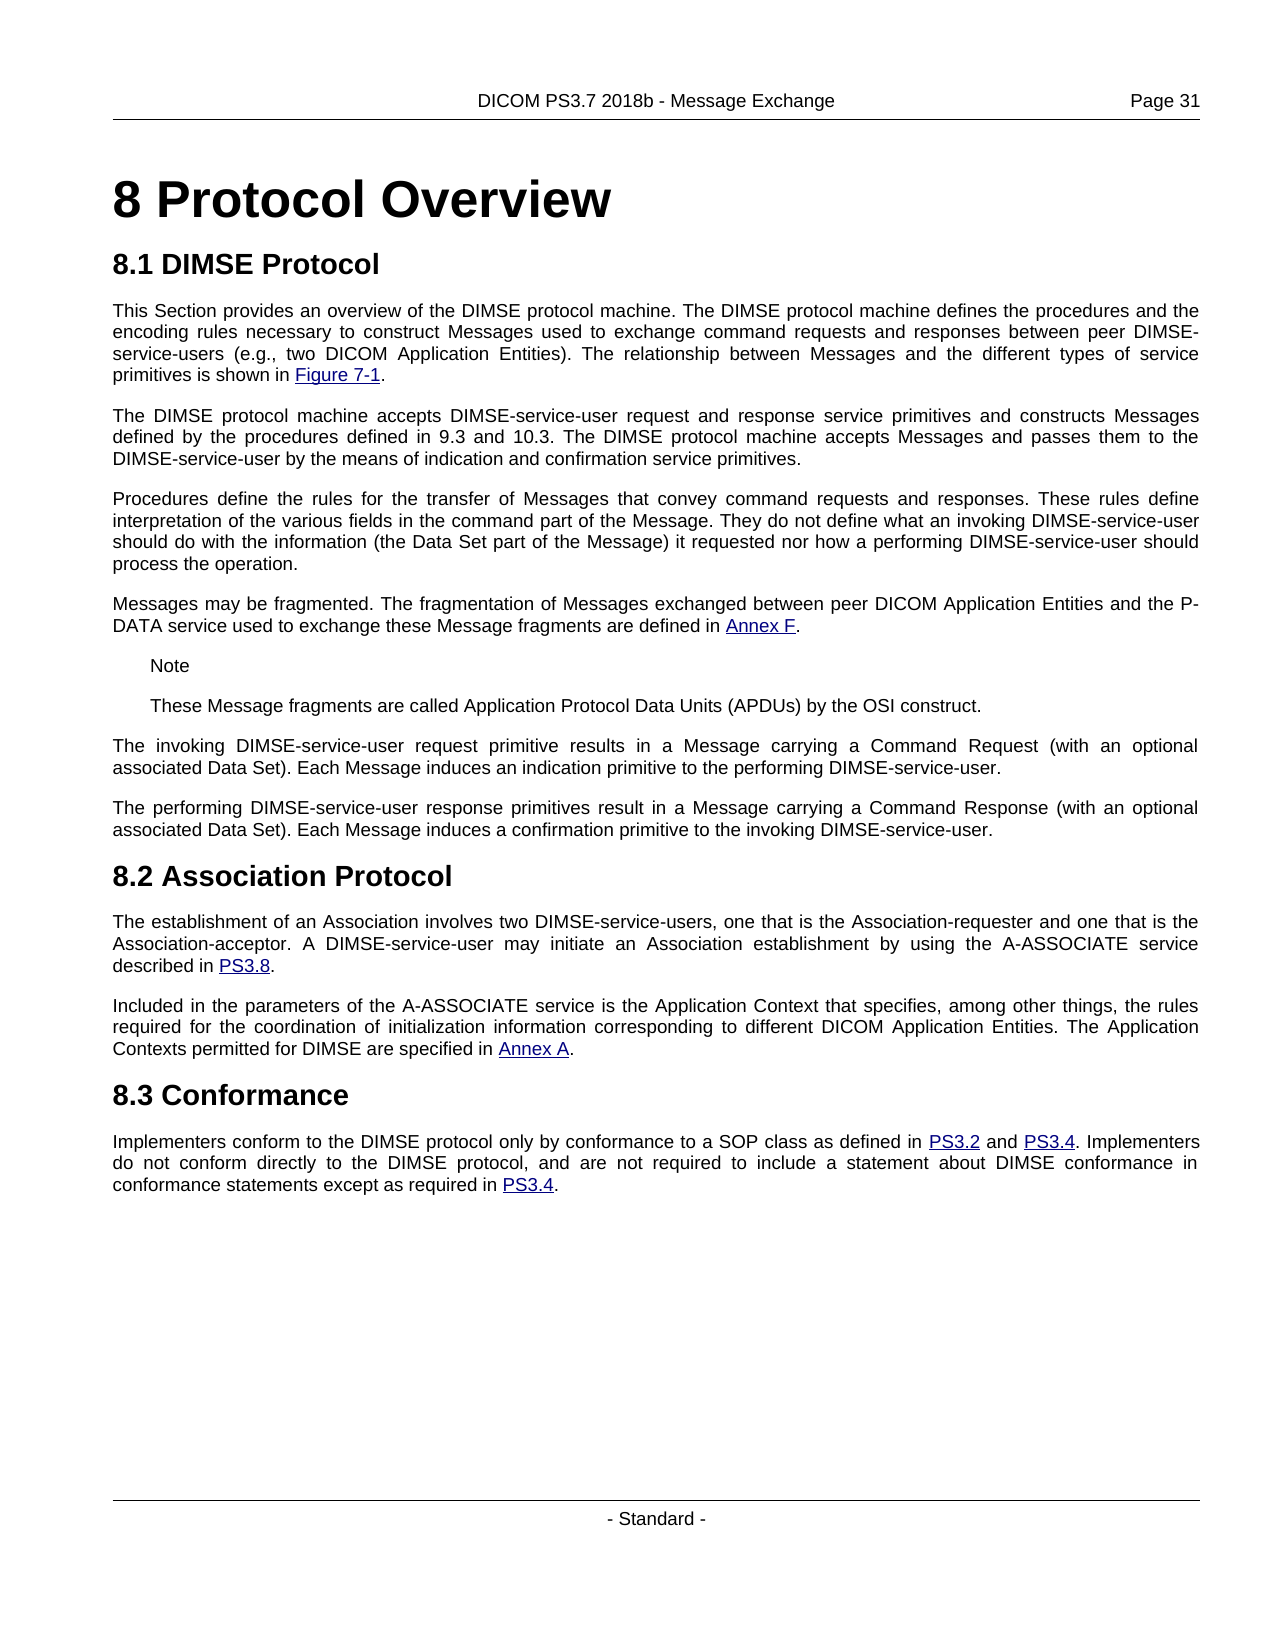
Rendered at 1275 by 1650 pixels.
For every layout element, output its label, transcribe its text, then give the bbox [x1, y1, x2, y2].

text Messages may be fragmented. The fragmentation of Messages exchanged between peer DICOM Application Entities and the P-DATA service used to exchange these Message fragments are defined in Annex F. [112, 593, 1200, 636]
text Note [150, 655, 1162, 676]
text Procedures define the rules for the transfer of Messages that convey command requests and responses. These rules define interpretation of the various fields in the command part of the Message. They do not define what an invoking DIMSE-service-user should do with the information (the Data Set part of the Message) it requested nor how a performing DIMSE-service-user should process the operation. [112, 488, 1200, 574]
text This Section provides an overview of the DIMSE protocol machine. The DIMSE protocol machine defines the procedures and the encoding rules necessary to construct Messages used to exchange command requests and responses between peer DIMSE-service-users (e.g., two DICOM Application Entities). The relationship between Messages and the different types of service primitives is shown in Figure 7-1. [112, 299, 1200, 386]
text The DIMSE protocol machine accepts DIMSE-service-user request and response service primitives and constructs Messages defined by the procedures defined in 9.3 and 10.3. The DIMSE protocol machine accepts Messages and passes them to the DIMSE-service-user by the means of indication and confirmation service primitives. [112, 404, 1200, 469]
text 8.2 Association Protocol [112, 859, 1200, 893]
text Included in the parameters of the A-ASSOCIATE service is the Application Context that specifies, among other things, the rules required for the coordination of initialization information corresponding to different DICOM Application Entities. The Application Contexts permitted for DIMSE are specified in Annex A. [112, 995, 1200, 1059]
text The establishment of an Association involves two DIMSE-service-users, one that is the Association-requester and one that is the Association-acceptor. A DIMSE-service-user may initiate an Association establishment by using the A-ASSOCIATE service described in PS3.8. [112, 911, 1200, 976]
text The performing DIMSE-service-user response primitives result in a Message carrying a Command Response (with an optional associated Data Set). Each Message induces a confirmation primitive to the invoking DIMSE-service-user. [112, 797, 1200, 840]
text 8 Protocol Overview [112, 169, 1200, 228]
text 8.3 Conformance [112, 1078, 1200, 1112]
text These Message fragments are called Application Protocol Data Units (APDUs) by the OSI construct. [150, 695, 1162, 717]
text The invoking DIMSE-service-user request primitive results in a Message carrying a Command Request (with an optional associated Data Set). Each Message induces an indication primitive to the performing DIMSE-service-user. [112, 735, 1200, 778]
text 8.1 DIMSE Protocol [112, 247, 1200, 281]
text Implementers conform to the DIMSE protocol only by conformance to a SOP class as defined in PS3.2 and PS3.4. Implementers do not conform directly to the DIMSE protocol, and are not required to include a statement about DIMSE conformance in conformance statements except as required in PS3.4. [112, 1131, 1200, 1195]
